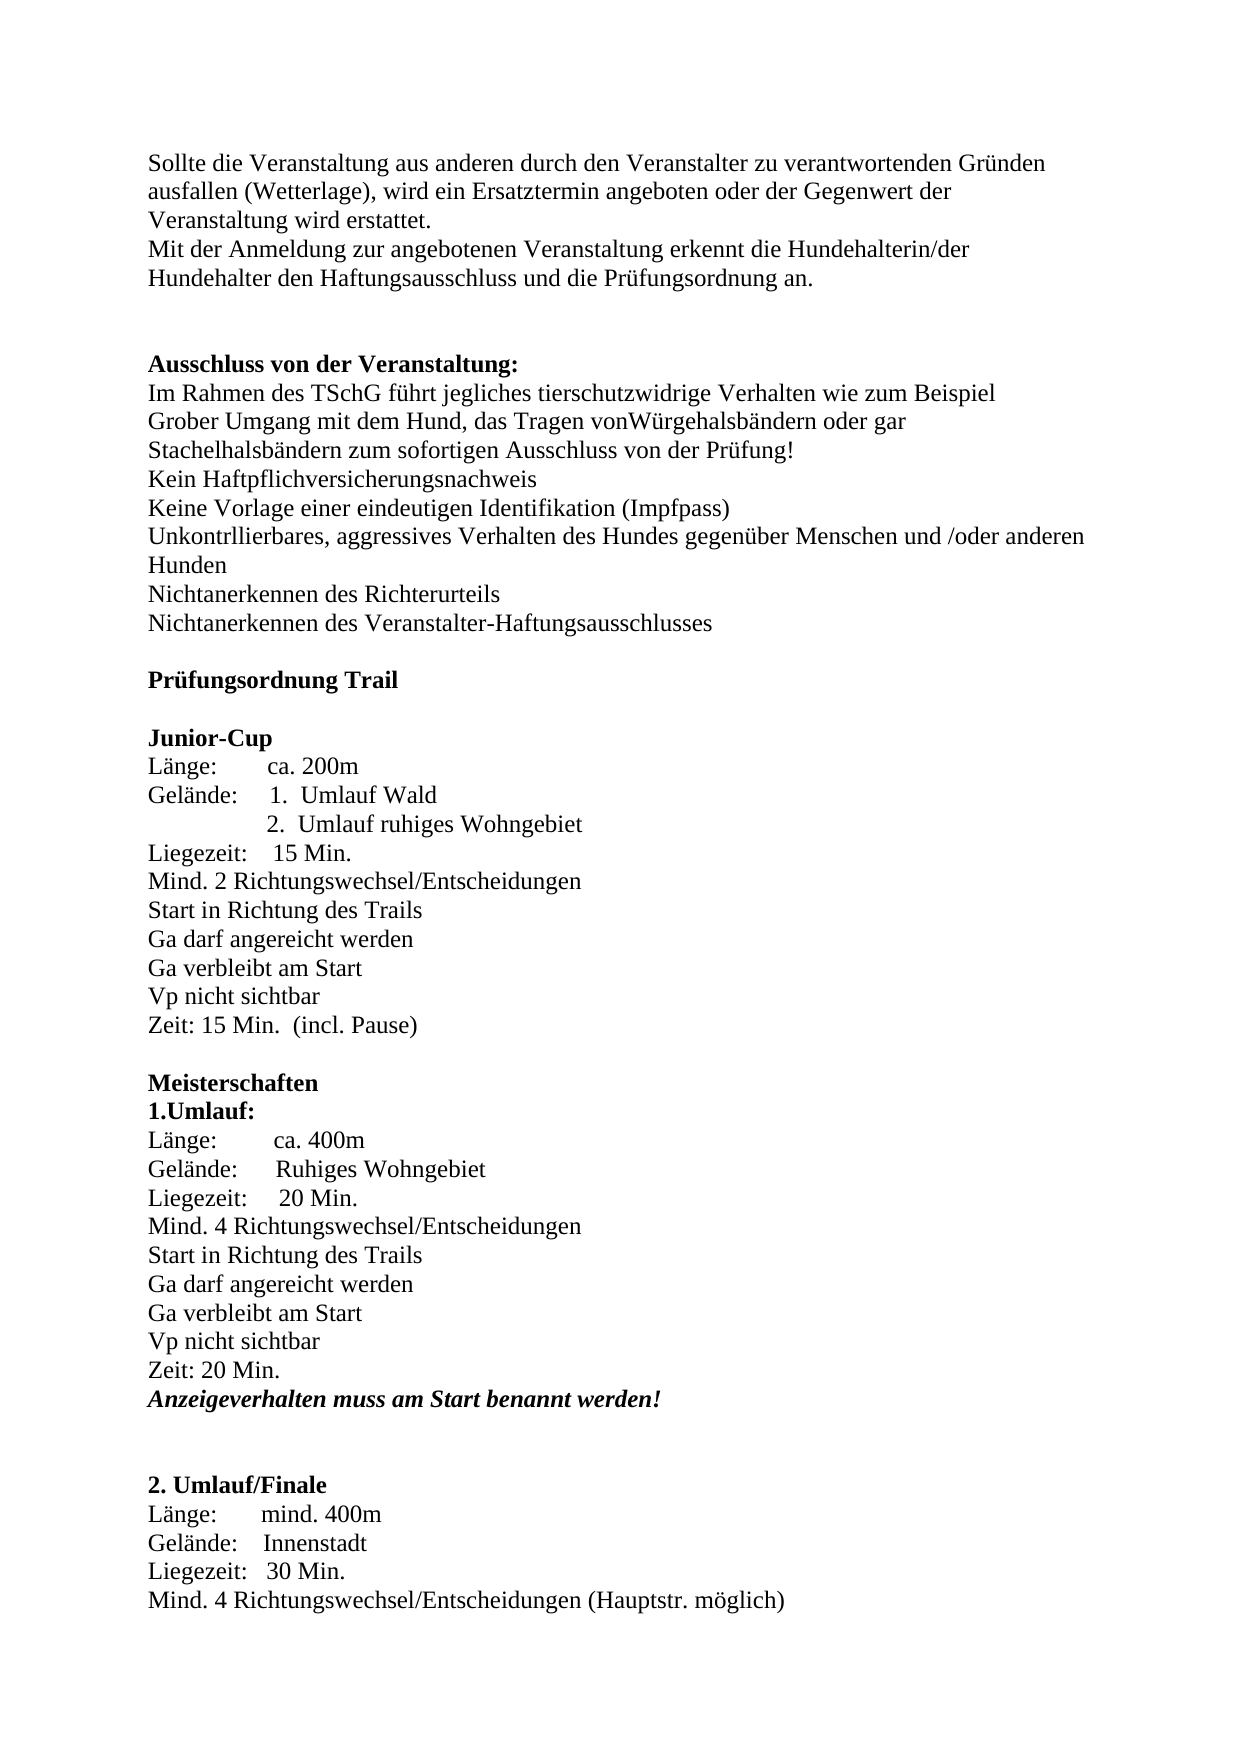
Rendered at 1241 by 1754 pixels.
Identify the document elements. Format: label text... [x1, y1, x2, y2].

text Vp nicht sichtbar [148, 1326, 1093, 1355]
text Ga verbleibt am Start [148, 1298, 1093, 1326]
text Meisterschaften [148, 1068, 1093, 1096]
text 2. Umlauf ruhiges Wohngebiet [148, 809, 1093, 838]
text Grober Umgang mit dem Hund, das Tragen vonWürgehalsbändern oder gar Stachelhalsbändern zum sofortigen Ausschluss von der Prüfung! [148, 406, 1093, 464]
text Mind. 4 Richtungswechsel/Entscheidungen (Hauptstr. möglich) [148, 1585, 1093, 1614]
text Liegezeit: 30 Min. [148, 1556, 1093, 1585]
text Nichtanerkennen des Richterurteils [148, 579, 1093, 608]
text Mit der Anmeldung zur angebotenen Veranstaltung erkennt die Hundehalterin/der Hundehalter den Haftungsausschluss und die Prüfungsordnung an. [148, 234, 1093, 291]
text Im Rahmen des TSchG führt jegliches tierschutzwidrige Verhalten wie zum Beispiel [148, 378, 1093, 406]
text Gelände: Innenstadt [148, 1528, 1093, 1556]
text Start in Richtung des Trails [148, 1240, 1093, 1269]
text Liegezeit: 20 Min. [148, 1183, 1093, 1211]
text Ga darf angereicht werden [148, 924, 1093, 953]
text Zeit: 20 Min. [148, 1355, 1093, 1384]
text Vp nicht sichtbar [148, 981, 1093, 1010]
text Länge: mind. 400m [148, 1499, 1093, 1528]
text Nichtanerkennen des Veranstalter-Haftungsausschlusses [148, 608, 1093, 636]
text Sollte die Veranstaltung aus anderen durch den Veranstalter zu verantwortenden Gründen ausfallen (Wetterlage), wird ein Ersatztermin angeboten oder der Gegenwert der Veranstaltung wird erstattet. [148, 148, 1093, 234]
text Ga verbleibt am Start [148, 953, 1093, 981]
text Kein Haftpflichversicherungsnachweis [148, 464, 1093, 493]
text Ausschluss von der Veranstaltung: [148, 349, 1093, 378]
text Anzeigeverhalten muss am Start benannt werden! [148, 1384, 1093, 1413]
text Länge: ca. 400m [148, 1125, 1093, 1154]
text Gelände: 1. Umlauf Wald [148, 780, 1093, 809]
text 1.Umlauf: [148, 1096, 1093, 1125]
text Gelände: Ruhiges Wohngebiet [148, 1154, 1093, 1183]
text Unkontrllierbares, aggressives Verhalten des Hundes gegenüber Menschen und /oder anderen Hunden [148, 521, 1093, 579]
text Mind. 4 Richtungswechsel/Entscheidungen [148, 1211, 1093, 1240]
text Prüfungsordnung Trail [148, 665, 1093, 694]
text 2. Umlauf/Finale [148, 1470, 1093, 1499]
text Zeit: 15 Min. (incl. Pause) [148, 1010, 1093, 1039]
text Liegezeit: 15 Min. [148, 838, 1093, 866]
text Ga darf angereicht werden [148, 1269, 1093, 1298]
text Start in Richtung des Trails [148, 895, 1093, 924]
text Junior-Cup [148, 723, 1093, 751]
text Keine Vorlage einer eindeutigen Identifikation (Impfpass) [148, 493, 1093, 521]
text Mind. 2 Richtungswechsel/Entscheidungen [148, 866, 1093, 895]
text Länge: ca. 200m [148, 751, 1093, 780]
